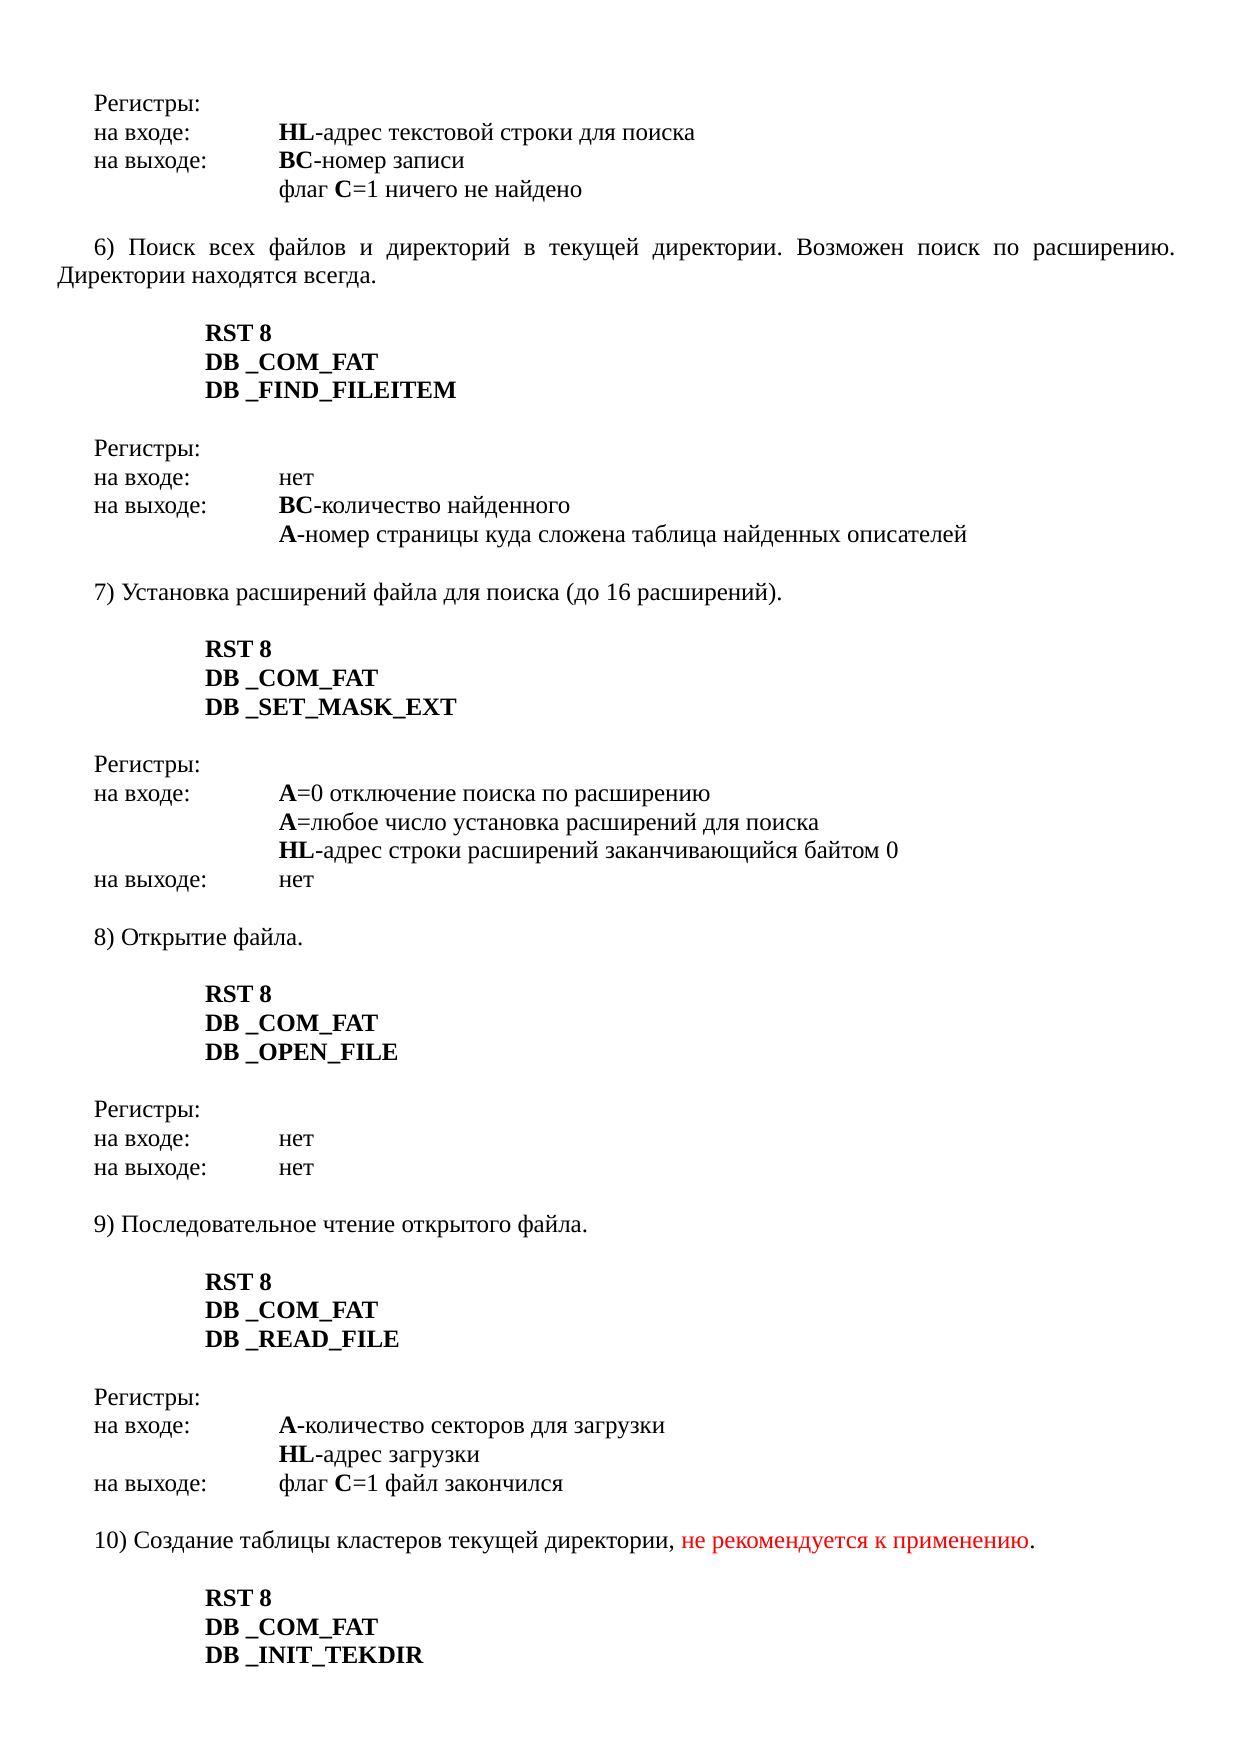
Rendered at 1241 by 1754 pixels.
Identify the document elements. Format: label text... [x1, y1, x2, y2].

text DB _COM_FAT [57, 663, 1176, 692]
text на входе: нет [57, 462, 1176, 491]
text DB _INIT_TEKDIR [57, 1641, 1176, 1669]
text RST 8 [57, 634, 1176, 663]
text Регистры: [57, 1382, 1176, 1411]
text DB _OPEN_FILE [57, 1037, 1176, 1066]
text 9) Последовательное чтение открытого файла. [57, 1209, 1176, 1238]
text на выходе: нет [57, 864, 1176, 893]
text на входе: HL-адрес текстовой строки для поиска [57, 117, 1176, 146]
text на выходе: флаг C=1 файл закончился [57, 1468, 1176, 1497]
text на выходе: BC-номер записи [57, 146, 1176, 174]
text RST 8 [57, 318, 1176, 347]
text флаг С=1 ничего не найдено [57, 174, 1176, 203]
text DB _COM_FAT [57, 1612, 1176, 1641]
text RST 8 [57, 1267, 1176, 1296]
text DB _COM_FAT [57, 1296, 1176, 1324]
text Регистры: [57, 1094, 1176, 1123]
text на входе: A-количество секторов для загрузки [57, 1411, 1176, 1439]
text 7) Установка расширений файла для поиска (до 16 расширений). [57, 577, 1176, 606]
text Регистры: [57, 433, 1176, 462]
text 8) Открытие файла. [57, 922, 1176, 951]
text на выходе: BC-количество найденного [57, 491, 1176, 519]
text HL-адрес строки расширений заканчивающийся байтом 0 [57, 836, 1176, 864]
text на входе: A=0 отключение поиска по расширению [57, 778, 1176, 807]
text DB _COM_FAT [57, 347, 1176, 376]
text RST 8 [57, 1583, 1176, 1612]
text DB _COM_FAT [57, 1008, 1176, 1037]
text на входе: нет [57, 1123, 1176, 1152]
text DB _READ_FILE [57, 1324, 1176, 1353]
text RST 8 [57, 979, 1176, 1008]
text 6) Поиск всех файлов и директорий в текущей директории. Возможен поиск по расширению. Директории находятся всегда. [57, 232, 1176, 289]
text DB _FIND_FILEITEM [57, 376, 1176, 404]
text Регистры: [57, 749, 1176, 778]
text A-номер страницы куда сложена таблица найденных описателей [57, 519, 1176, 548]
text A=любое число установка расширений для поиска [57, 807, 1176, 836]
text HL-адрес загрузки [57, 1439, 1176, 1468]
text DB _SET_MASK_EXT [57, 692, 1176, 721]
text Регистры: [57, 88, 1176, 117]
text 10) Создание таблицы кластеров текущей директории, не рекомендуется к применению. [57, 1526, 1176, 1554]
text на выходе: нет [57, 1152, 1176, 1181]
